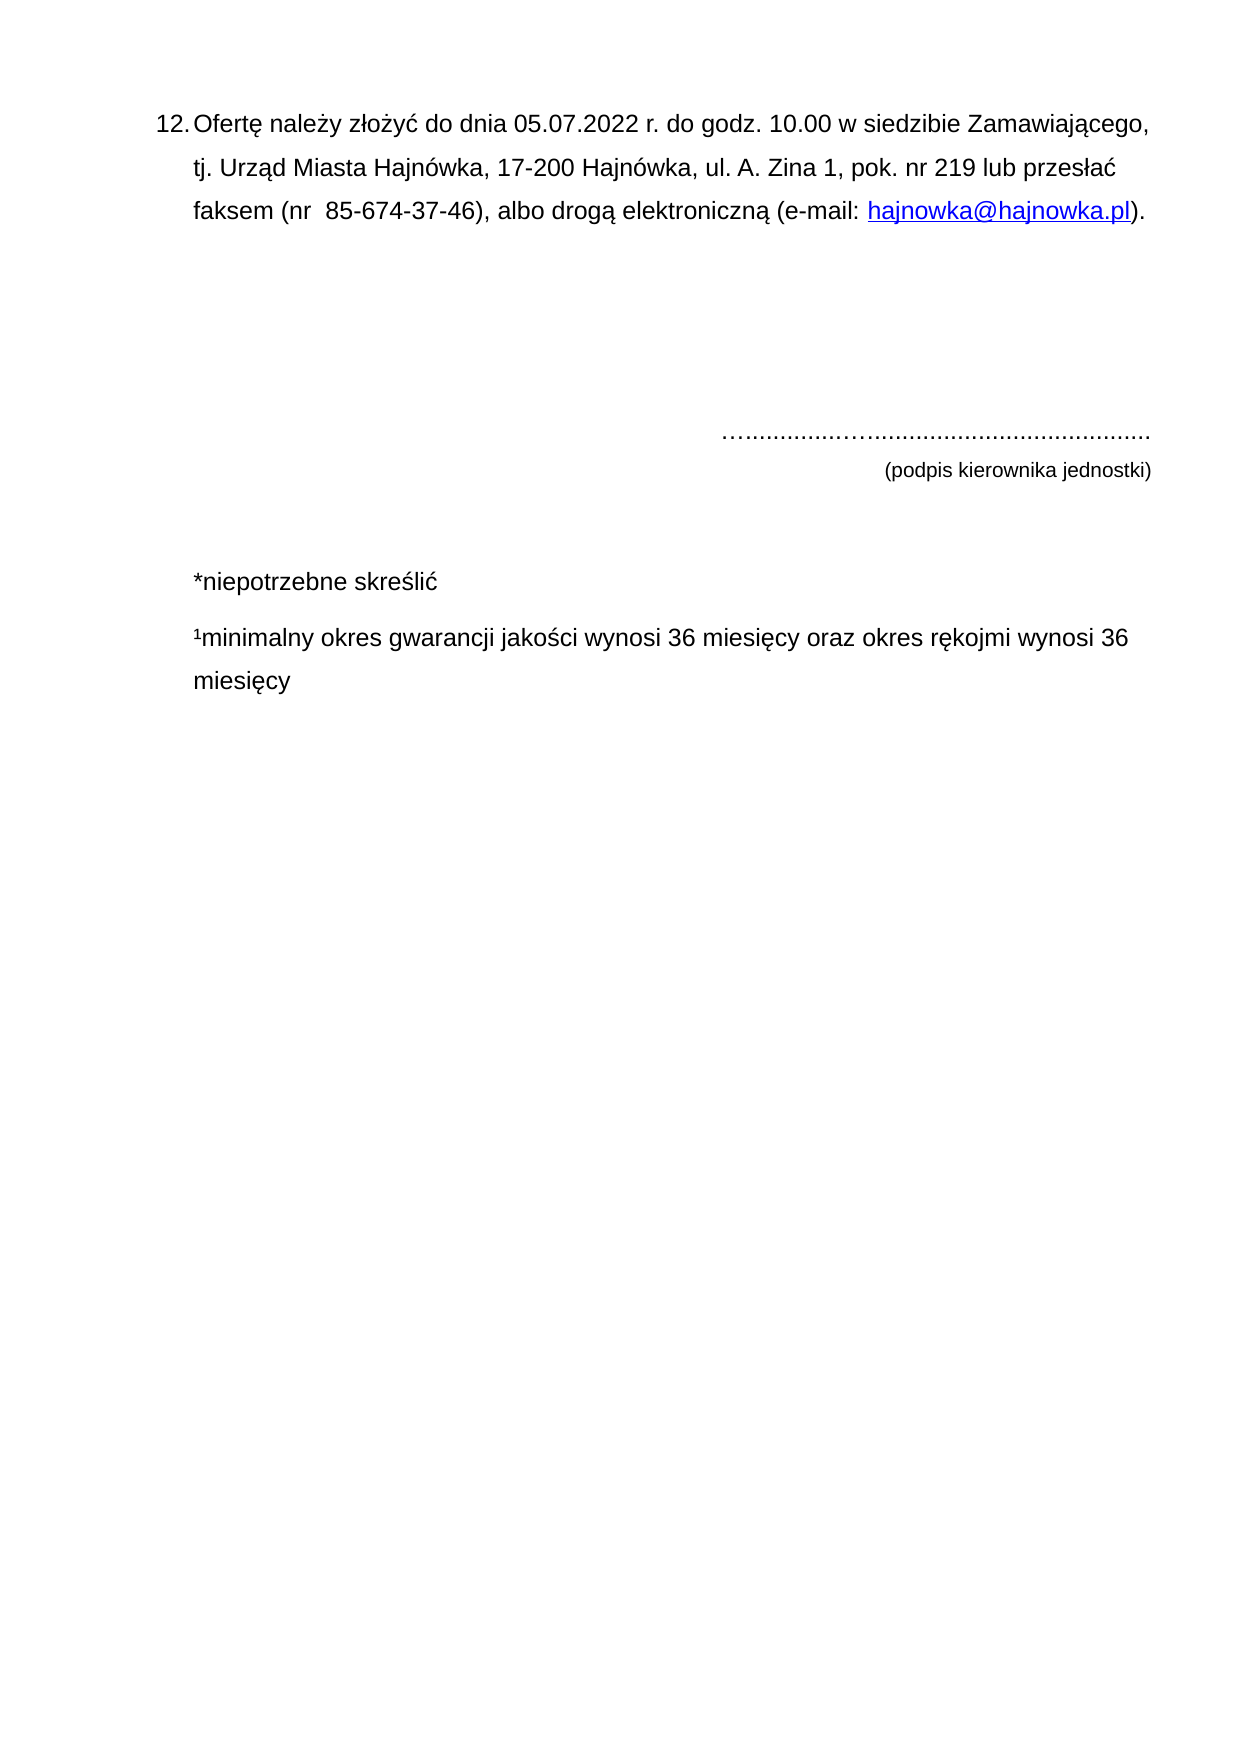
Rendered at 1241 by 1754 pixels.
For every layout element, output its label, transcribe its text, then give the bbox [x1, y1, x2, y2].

list Ofertę należy złożyć do dnia 05.07.2022 r. do godz. 10.00 w siedzibie Zamawiającego, tj. Urząd Miasta Hajnówka, 17-200 Hajnówka, ul. A. Zina 1, pok. nr 219 lub przesłać faksem (nr 85-674-37-46), albo drogą elektroniczną (e-mail: hajnowka@hajnowka.pl). [156, 109, 1152, 224]
list *niepotrzebne skreślić [156, 567, 1152, 596]
text (podpis kierownika jednostki) [118, 457, 1152, 481]
text …..............…......................................... [118, 416, 1152, 445]
list ¹minimalny okres gwarancji jakości wynosi 36 miesięcy oraz okres rękojmi wynosi 36 miesięcy [156, 622, 1152, 694]
